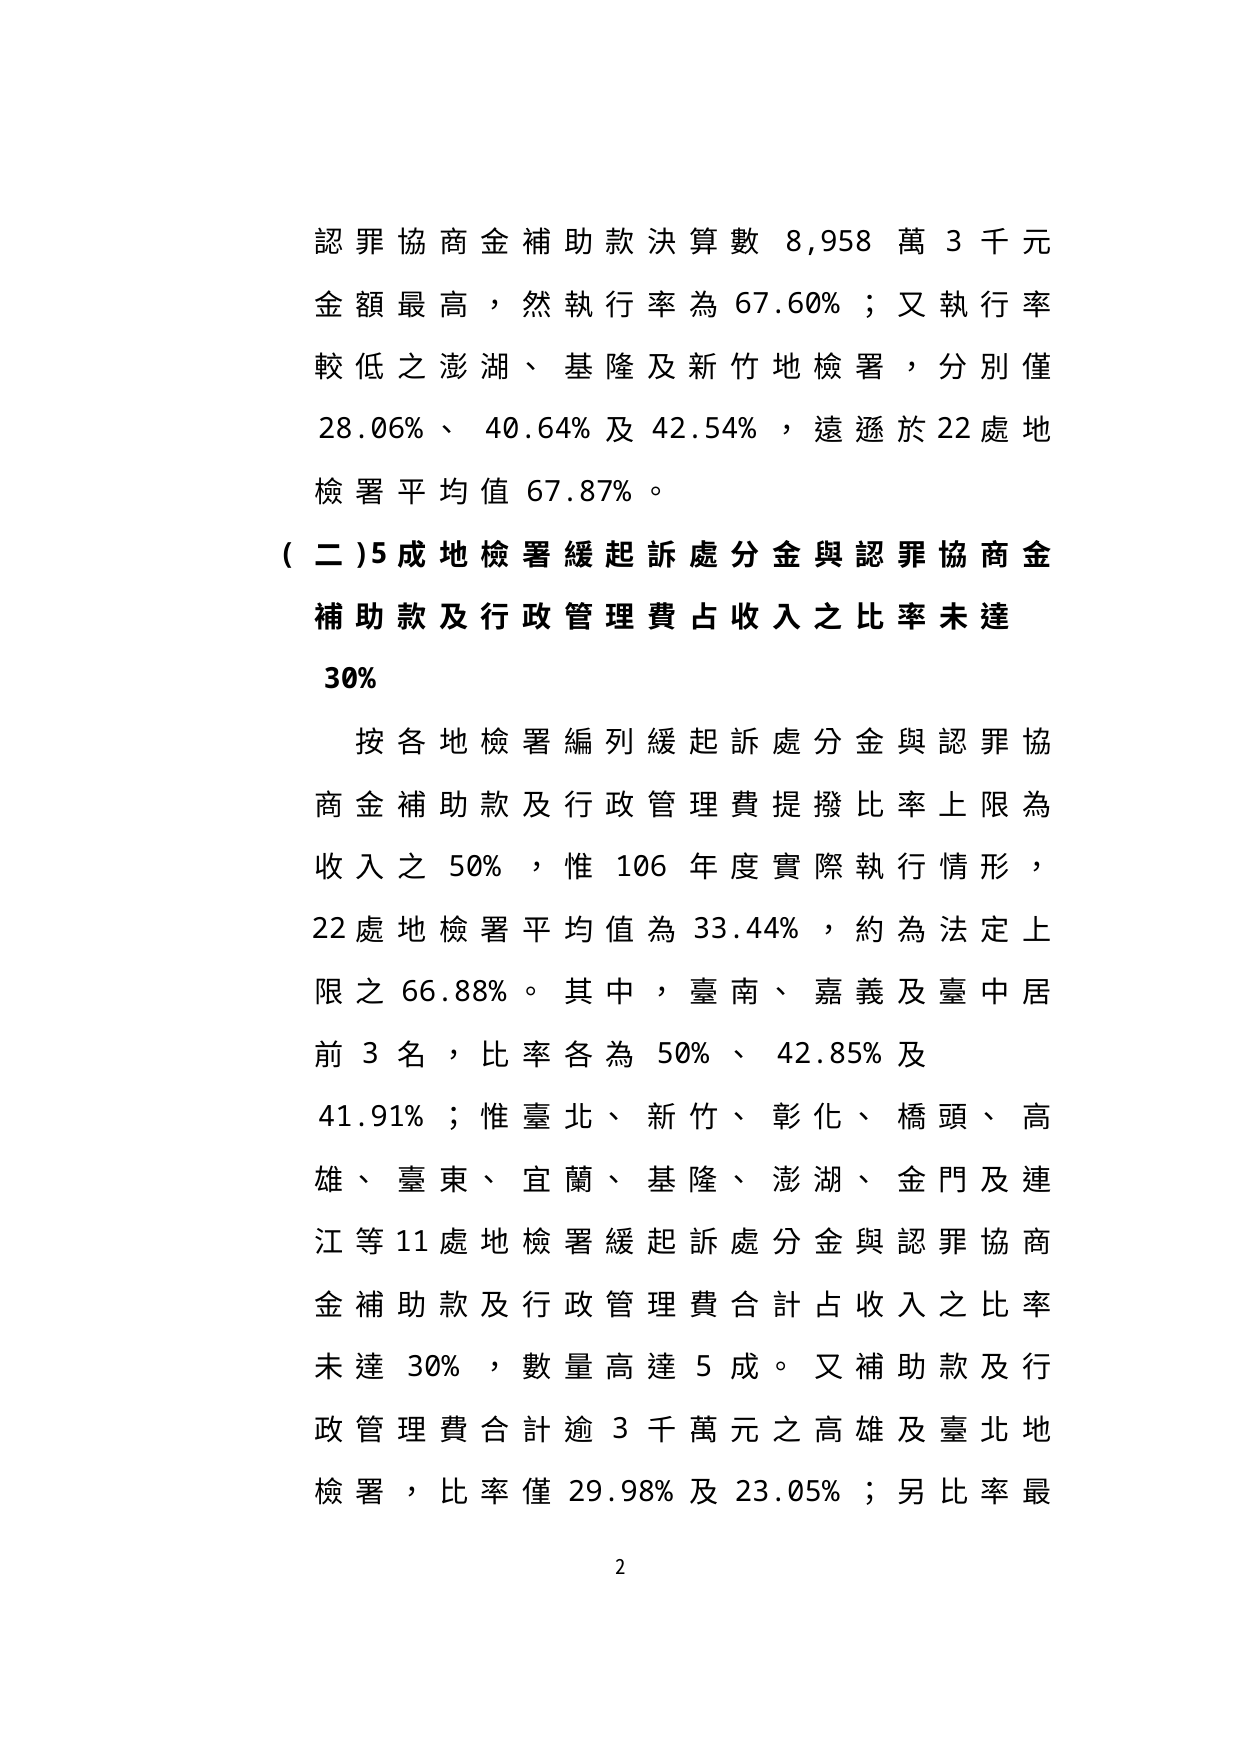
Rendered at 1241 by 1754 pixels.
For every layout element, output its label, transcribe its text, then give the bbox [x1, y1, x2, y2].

text 按各地檢署編列緩起訴處分金與認罪協商金補助款及行政管理費提撥比率上限為收入之50%，惟106年度實際執行情形，22處地檢署平均值為33.44%，約為法定上限之66.88%。其中，臺南、嘉義及臺中居前3名，比率各為50%、42.85%及41.91%；惟臺北、新竹、彰化、橋頭、高雄、臺東、宜蘭、基隆、澎湖、金門及連江等11處地檢署緩起訴處分金與認罪協商金補助款及行政管理費合計占收入之比率未達30%，數量高達5成。又補助款及行政管理費合計逾3千萬元之高雄及臺北地檢署，比率僅29.98%及23.05%；另比率最 [271, 698, 1058, 1511]
text 106年度各地檢署緩起訴處分金與認罪協商金補助款預算執行率未達70%者有15處，數量占全部22處地檢署之68.18%(詳圖11)，僅士林、苗栗、南投、嘉義、臺南、花蓮及連江等7處地檢署執行率高於70%。其中，臺中地檢署緩起訴處分金與認罪協商金補助款決算數8,958萬3千元金額最高，然執行率為67.60%；又執行率較低之澎湖、基隆及新竹地檢署，分別僅28.06%、40.64%及42.54%，遠遜於22處地檢署平均值67.87%。 [271, 198, 1058, 511]
text (二)5成地檢署緩起訴處分金與認罪協商金補助款及行政管理費占收入之比率未達30% [242, 511, 1058, 698]
